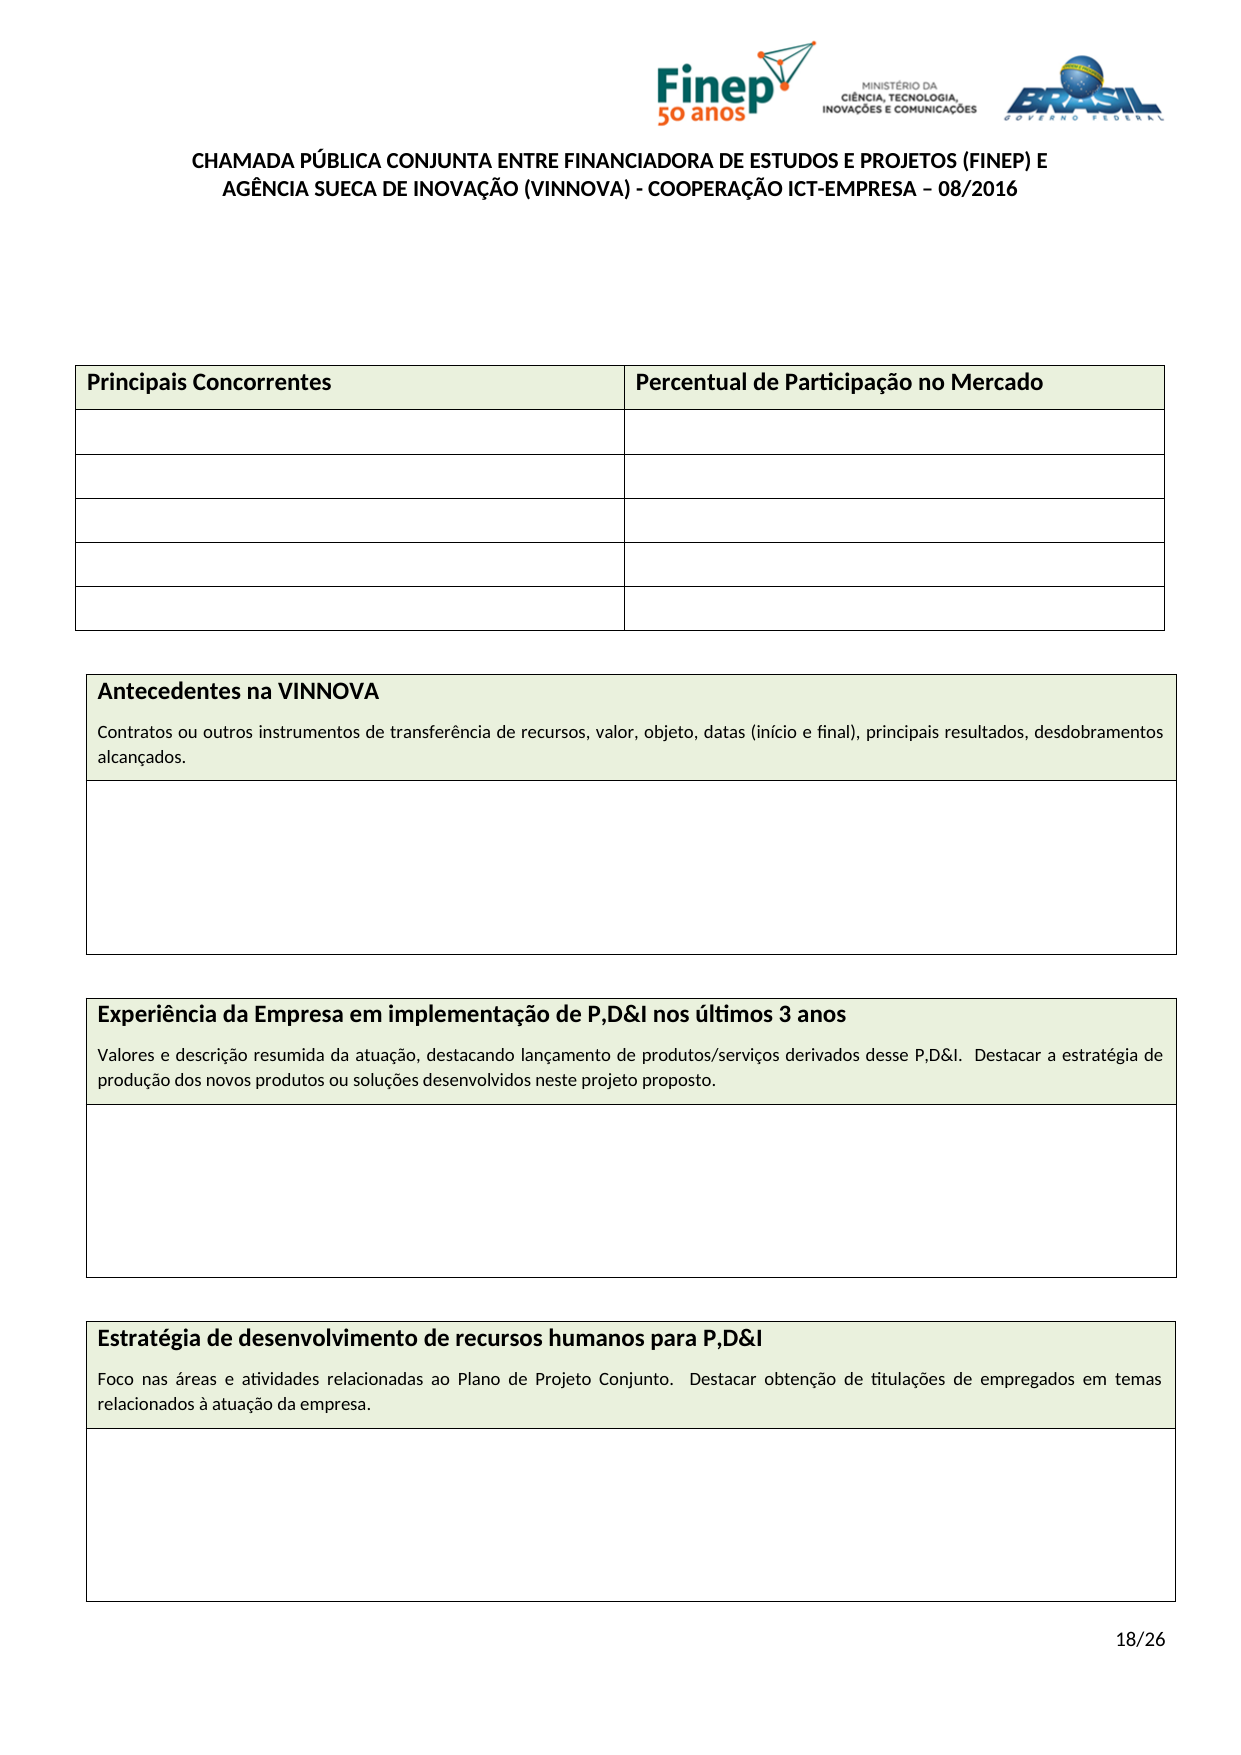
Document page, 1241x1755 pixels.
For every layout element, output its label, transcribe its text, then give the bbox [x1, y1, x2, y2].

table_cell [625, 410, 1164, 453]
table_cell [76, 410, 624, 453]
table_header Experiência da Empresa em implementação de P,D&I nos últimos 3 anos Valores e descrição resumida da atuação, destacando lançamento de produtos/serviços derivados desse P,D&I. Destacar a estratégia de produção dos novos produtos ou soluções desenvolvidos neste projeto proposto. [87, 999, 1176, 1104]
table_cell [625, 587, 1164, 630]
table_header Principais Concorrentes [76, 366, 624, 409]
table_cell [87, 781, 1176, 953]
table_header Antecedentes na VINNOVA Contratos ou outros instrumentos de transferência de recursos, valor, objeto, datas (início e final), principais resultados, desdobramentos alcançados. [87, 675, 1176, 780]
table_cell [625, 455, 1164, 497]
table_cell [76, 499, 624, 542]
table_cell [87, 1429, 1175, 1601]
table_header Estratégia de desenvolvimento de recursos humanos para P,D&I Foco nas áreas e atividades relacionadas ao Plano de Projeto Conjunto. Destacar obtenção de titulações de empregados em temas relacionados à atuação da empresa. [87, 1322, 1175, 1428]
table_cell [76, 543, 624, 586]
table_header Percentual de Participação no Mercado [625, 366, 1164, 409]
table_cell [625, 499, 1164, 542]
table_cell [76, 455, 624, 497]
table_cell [76, 587, 624, 630]
table_cell [87, 1105, 1176, 1277]
table_cell [625, 543, 1164, 586]
